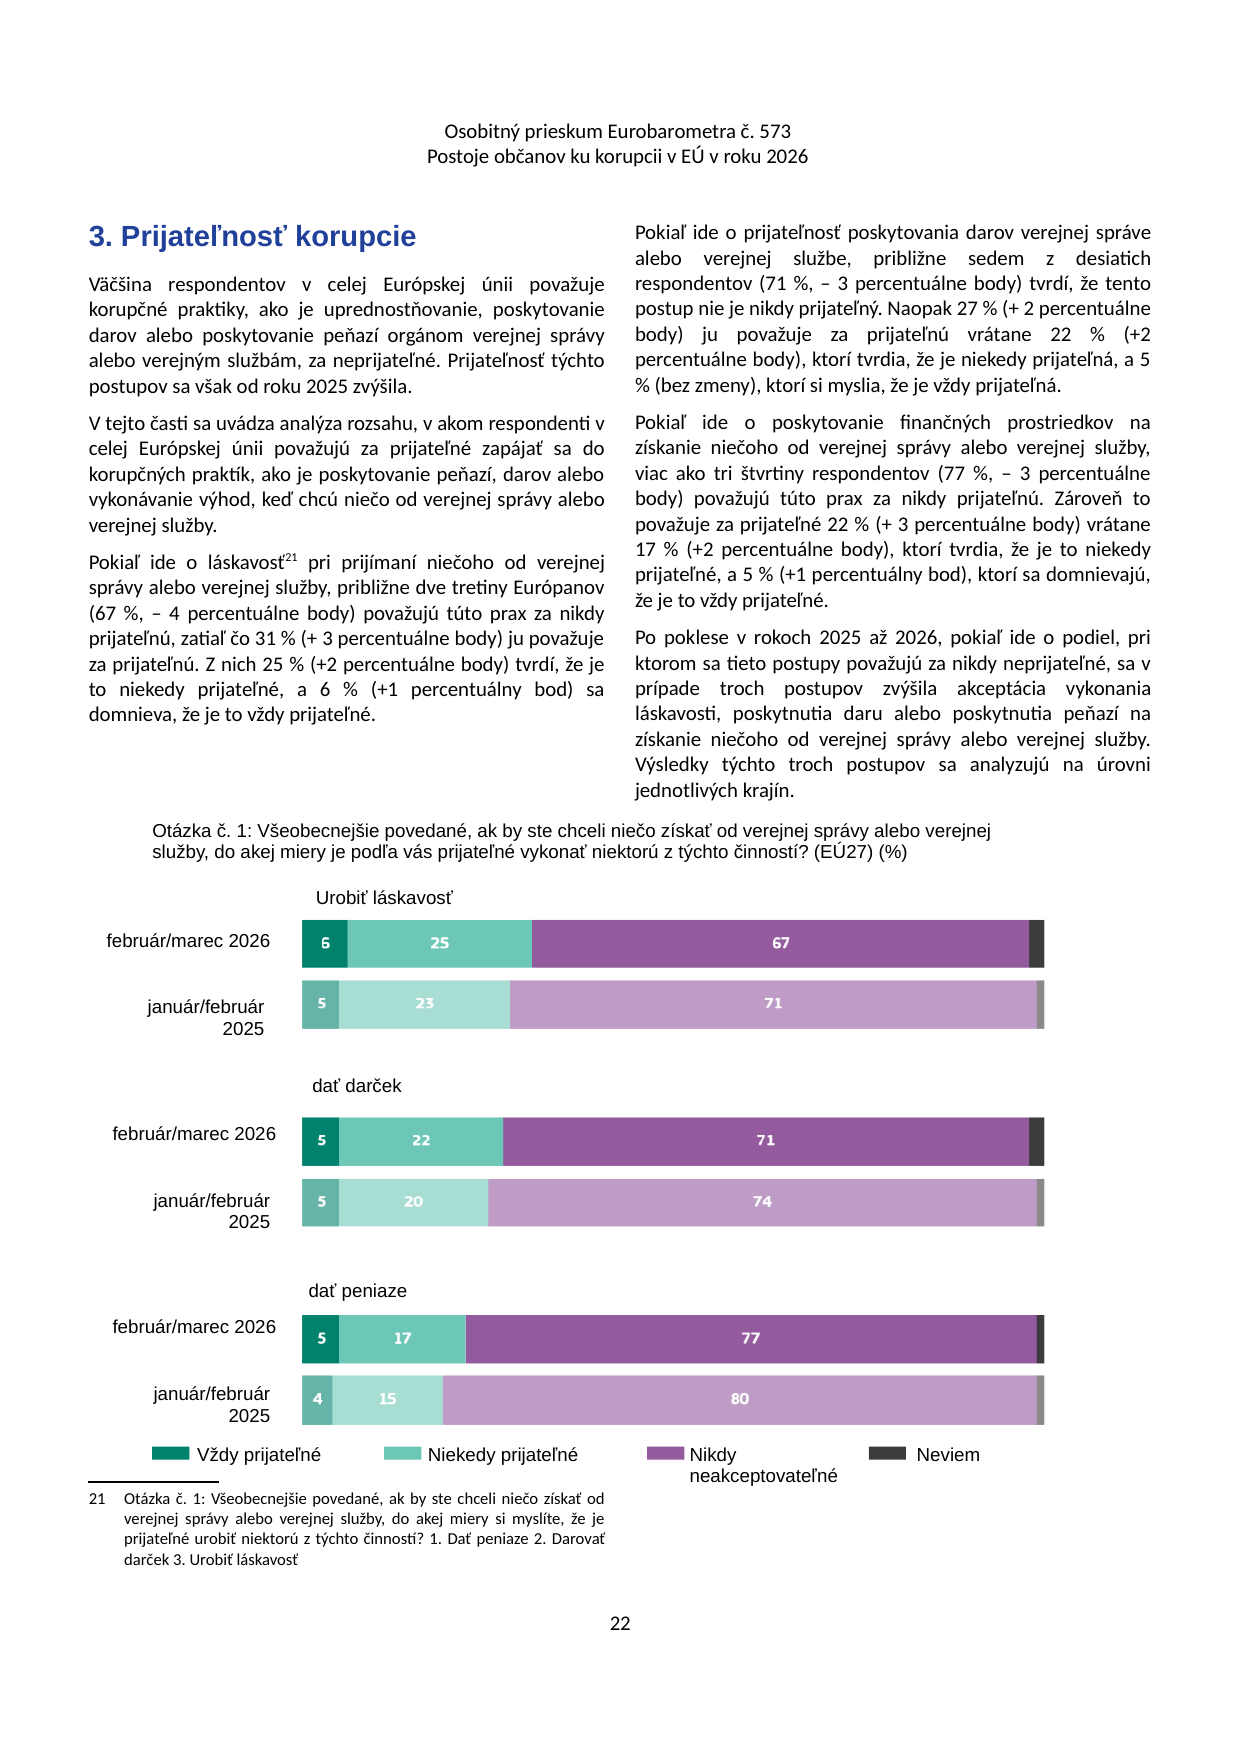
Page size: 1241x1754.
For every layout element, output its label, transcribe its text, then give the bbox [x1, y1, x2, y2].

text V tejto časti sa uvádza analýza rozsahu, v akom respondenti v celej Európskej únii považujú za prijateľné zapájať sa do korupčných praktík, ako je poskytovanie peňazí, darov alebo vykonávanie výhod, keď chcú niečo od verejnej správy alebo verejnej služby. [88, 410, 605, 537]
text Po poklese v rokoch 2025 až 2026, pokiaľ ide o podiel, pri ktorom sa tieto postupy považujú za nikdy neprijateľné, sa v prípade troch postupov zvýšila akceptácia vykonania láskavosti, poskytnutia daru alebo poskytnutia peňazí na získanie niečoho od verejnej správy alebo verejnej služby. Výsledky týchto troch postupov sa analyzujú na úrovni jednotlivých krajín. [635, 624, 1152, 802]
picture [148, 1446, 906, 1467]
picture [297, 910, 1047, 1429]
text Pokiaľ ide o poskytovanie finančných prostriedkov na získanie niečoho od verejnej správy alebo verejnej služby, viac ako tri štvrtiny respondentov (77 %, – 3 percentuálne body) považujú túto prax za nikdy prijateľnú. Zároveň to považuje za prijateľné 22 % (+ 3 percentuálne body) vrátane 17 % (+2 percentuálne body), ktorí tvrdia, že je to niekedy prijateľné, a 5 % (+1 percentuálny bod), ktorí sa domnievajú, že je to vždy prijateľné. [635, 409, 1152, 612]
text Väčšina respondentov v celej Európskej únii považuje korupčné praktiky, ako je uprednostňovanie, poskytovanie darov alebo poskytovanie peňazí orgánom verejnej správy alebo verejným službám, za neprijateľné. Prijateľnosť týchto postupov sa však od roku 2025 zvýšila. [88, 271, 605, 398]
subtitle 3. Prijateľnosť korupcie [88, 219, 605, 253]
text Pokiaľ ide o prijateľnosť poskytovania darov verejnej správe alebo verejnej službe, približne sedem z desiatich respondentov (71 %, – 3 percentuálne body) tvrdí, že tento postup nie je nikdy prijateľný. Naopak 27 % (+ 2 percentuálne body) ju považuje za prijateľnú vrátane 22 % (+2 percentuálne body), ktorí tvrdia, že je niekedy prijateľná, a 5 % (bez zmeny), ktorí si myslia, že je vždy prijateľná. [635, 219, 1152, 397]
text Otázka č. 1: Všeobecnejšie povedané, ak by ste chceli niečo získať od verejnej správy alebo verejnej služby, do akej miery si myslíte, že je prijateľné urobiť niektorú z týchto činností? 1. Dať peniaze 2. Darovať darček 3. Urobiť láskavosť [88, 1488, 605, 1569]
text Pokiaľ ide o láskavosť pri prijímaní niečoho od verejnej správy alebo verejnej služby, približne dve tretiny Európanov (67 %, – 4 percentuálne body) považujú túto prax za nikdy prijateľnú, zatiaľ čo 31 % (+ 3 percentuálne body) ju považuje za prijateľnú. Z nich 25 % (+2 percentuálne body) tvrdí, že je to niekedy prijateľné, a 6 % (+1 percentuálny bod) sa domnieva, že je to vždy prijateľné. [88, 549, 605, 727]
